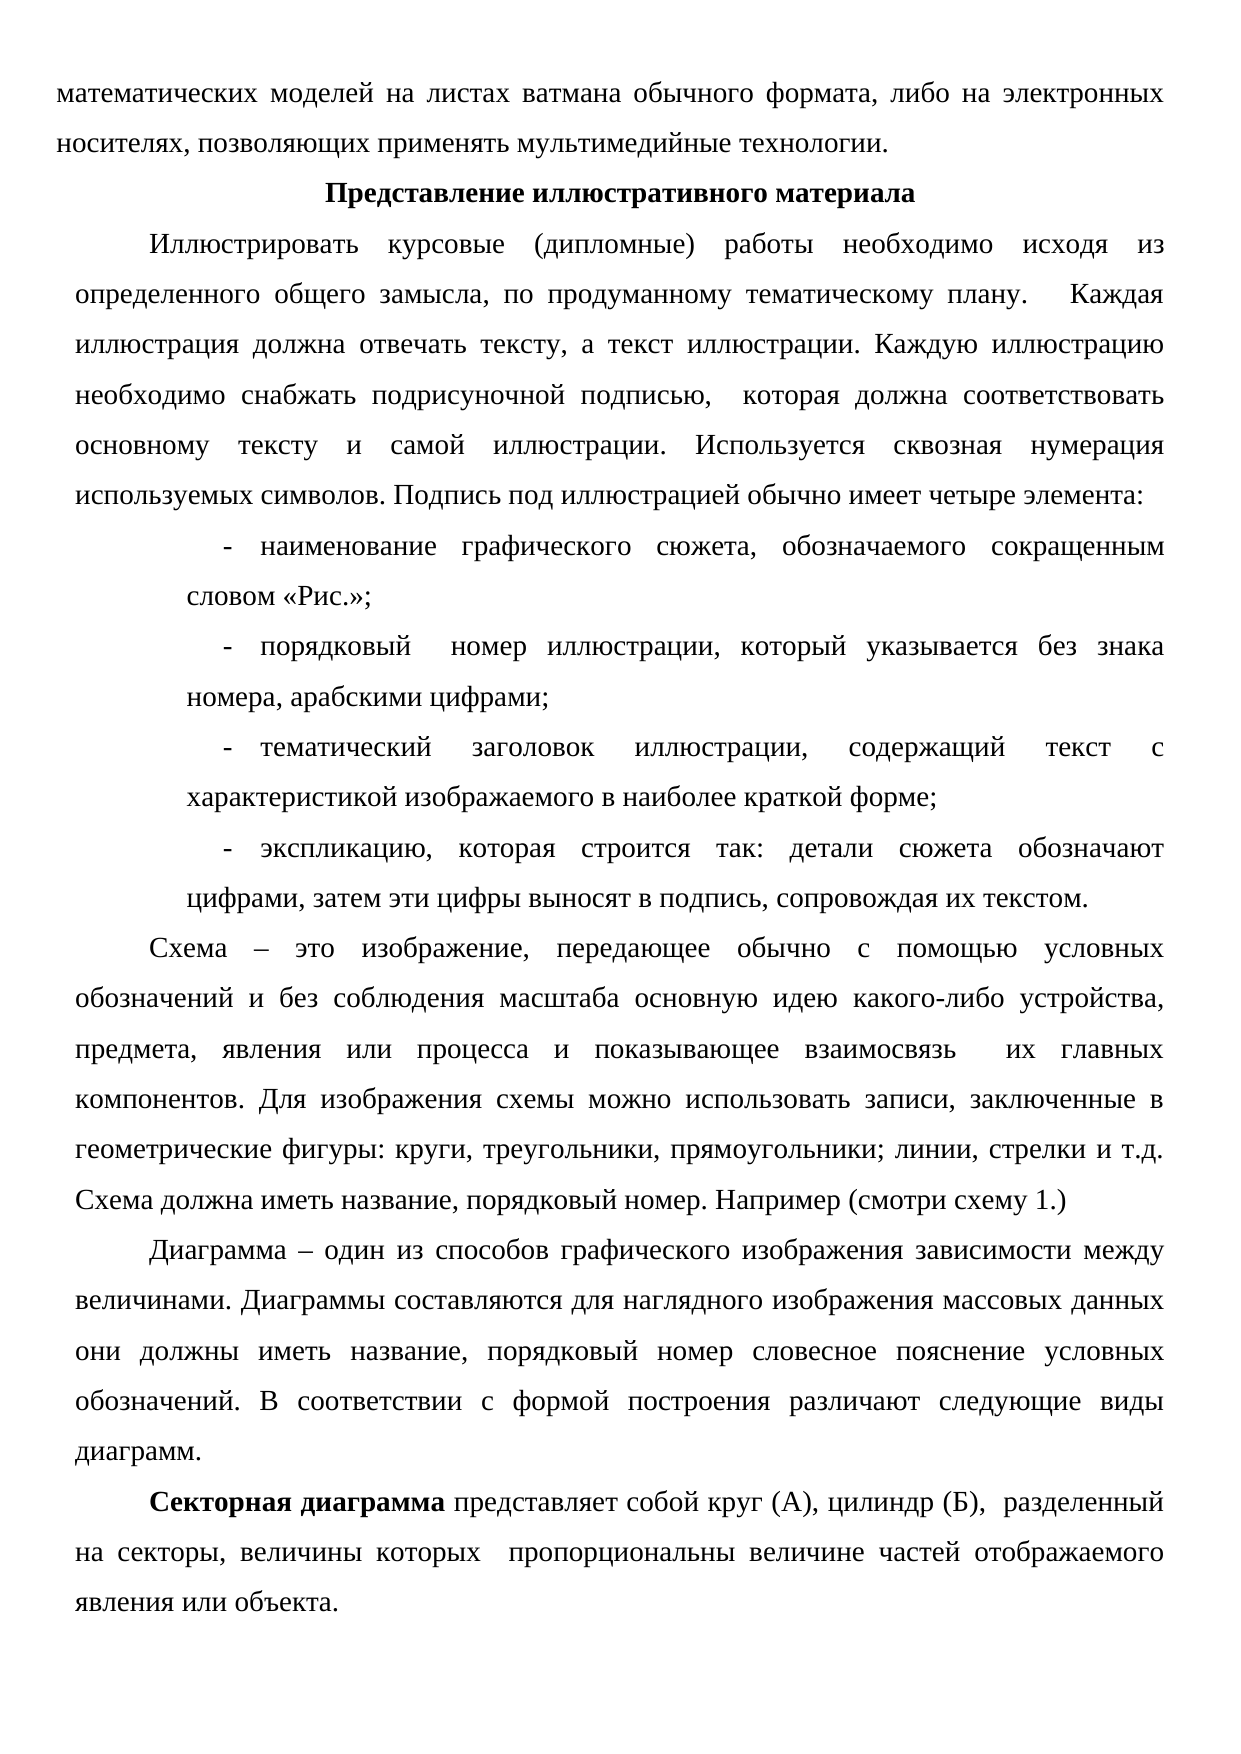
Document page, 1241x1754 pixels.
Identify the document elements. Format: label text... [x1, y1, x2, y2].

text Представление иллюстративного материала [56, 176, 1165, 209]
text математических моделей на листах ватмана обычного формата, либо на электронных носителях, позволяющих применять мультимедийные технологии. [56, 75, 1165, 159]
text Секторная диаграмма представляет собой круг (А), цилиндр (Б), разделенный на секторы, величины которых пропорциональны величине частей отображаемого явления или объекта. [75, 1484, 1165, 1618]
list наименование графического сюжета, обозначаемого сокращенным словом «Рис.»; [149, 528, 1165, 612]
list экспликацию, которая строится так: детали сюжета обозначают цифрами, затем эти цифры выносят в подпись, сопровождая их текстом. [149, 830, 1165, 913]
text Диаграмма – один из способов графического изображения зависимости между величинами. Диаграммы составляются для наглядного изображения массовых данных они должны иметь название, порядковый номер словесное пояснение условных обозначений. В соответствии с формой построения различают следующие виды диаграмм. [75, 1232, 1165, 1467]
text Иллюстрировать курсовые (дипломные) работы необходимо исходя из определенного общего замысла, по продуманному тематическому плану. Каждая иллюстрация должна отвечать тексту, а текст иллюстрации. Каждую иллюстрацию необходимо снабжать подрисуночной подписью, которая должна соответствовать основному тексту и самой иллюстрации. Используется сквозная нумерация используемых символов. Подпись под иллюстрацией обычно имеет четыре элемента: [75, 226, 1165, 511]
list тематический заголовок иллюстрации, содержащий текст с характеристикой изображаемого в наиболее краткой форме; [149, 729, 1165, 813]
text Схема – это изображение, передающее обычно с помощью условных обозначений и без соблюдения масштаба основную идею какого-либо устройства, предмета, явления или процесса и показывающее взаимосвязь их главных компонентов. Для изображения схемы можно использовать записи, заключенные в геометрические фигуры: круги, треугольники, прямоугольники; линии, стрелки и т.д. Схема должна иметь название, порядковый номер. Например (смотри схему 1.) [75, 930, 1165, 1215]
list порядковый номер иллюстрации, который указывается без знака номера, арабскими цифрами; [149, 628, 1165, 712]
